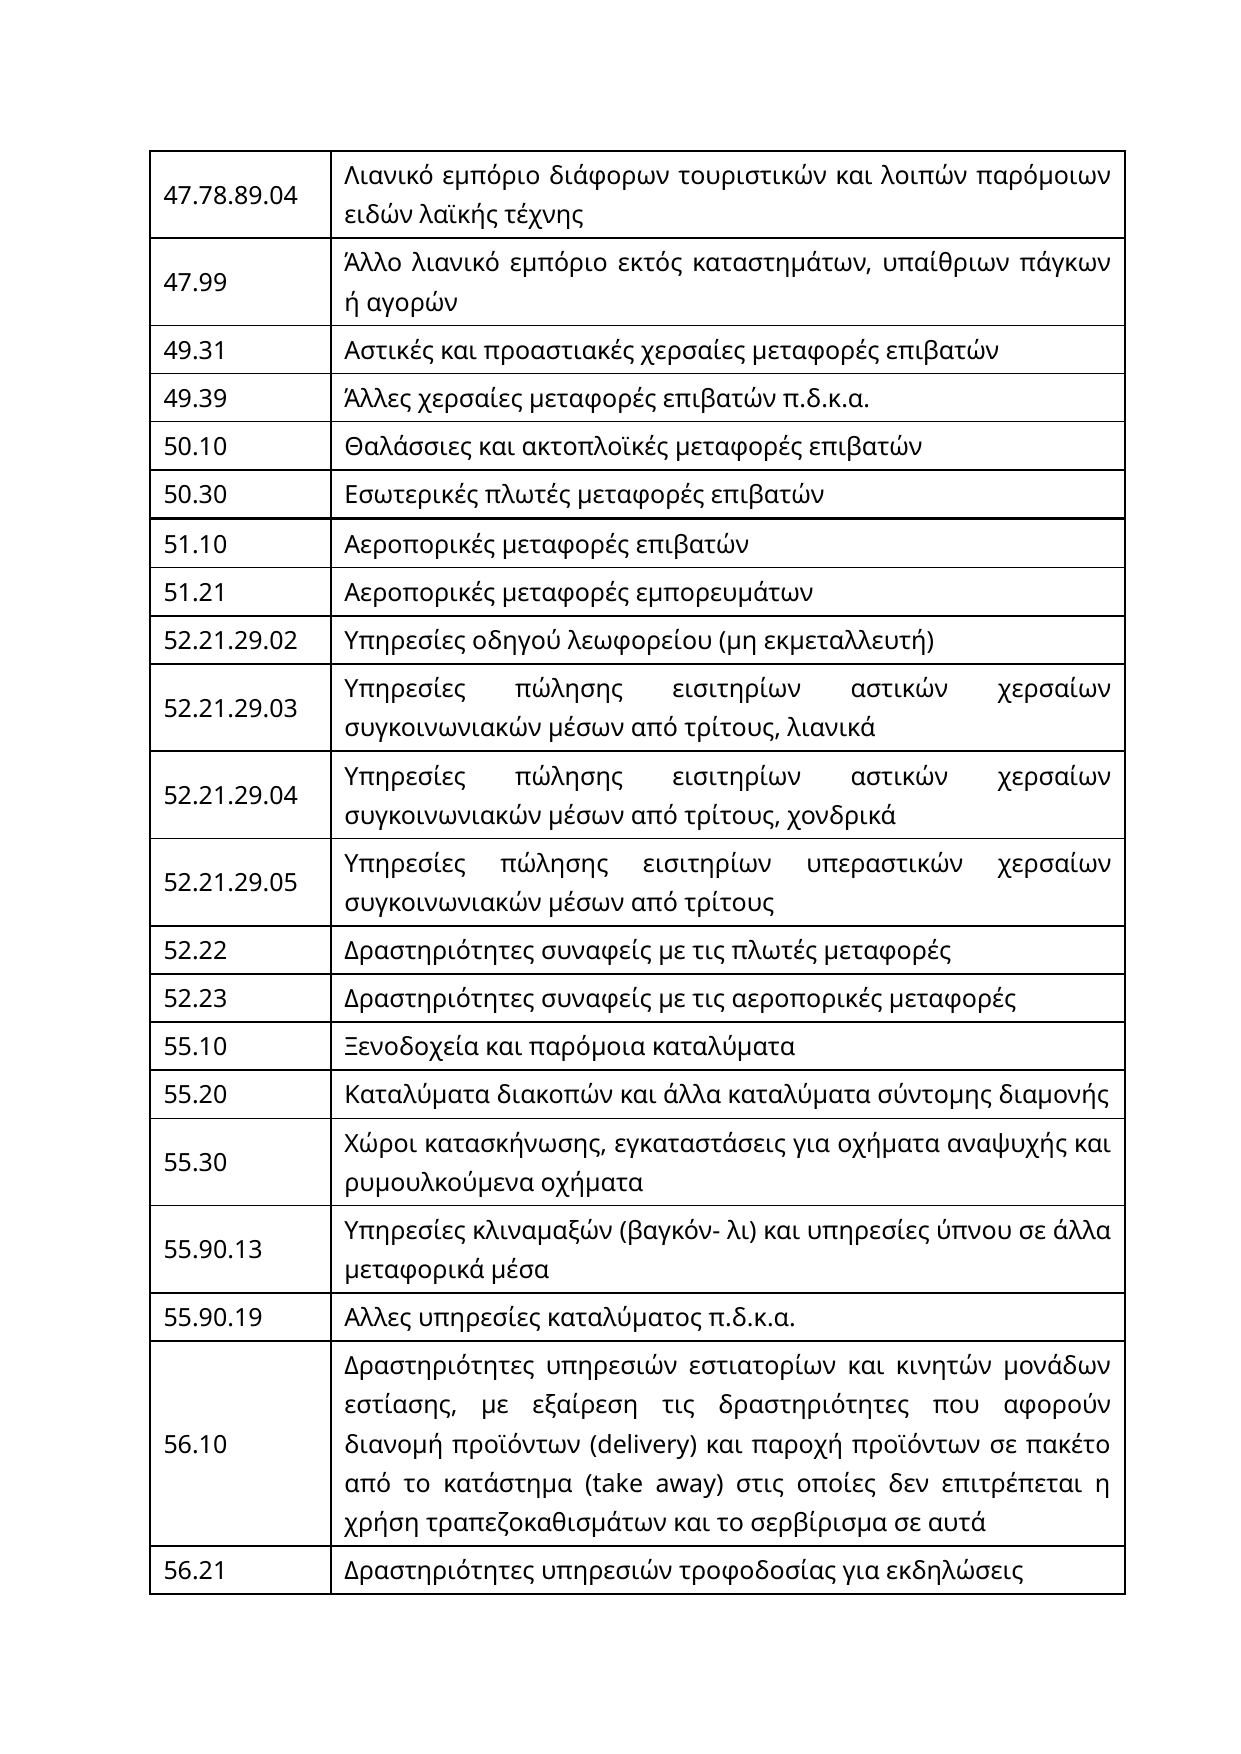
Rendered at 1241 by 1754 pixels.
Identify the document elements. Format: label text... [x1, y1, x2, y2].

table_cell Υπηρεσίες οδηγού λεωφορείου (μη εκμεταλλευτή) [332, 617, 1124, 663]
table_cell 52.21.29.02 [151, 617, 330, 663]
table_cell 52.21.29.03 [151, 665, 330, 750]
table_cell 50.30 [151, 471, 330, 517]
table_cell 55.10 [151, 1023, 330, 1069]
table_cell 47.99 [151, 239, 330, 324]
table_cell 52.23 [151, 975, 330, 1021]
table_cell Δραστηριότητες συναφείς με τις πλωτές μεταφορές [332, 927, 1124, 973]
table_cell Δραστηριότητες υπηρεσιών εστιατορίων και κινητών μονάδων εστίασης, με εξαίρεση τις δραστηριότητες που αφορούν διανομή προϊόντων (delivery) και παροχή προϊόντων σε πακέτο από το κατάστημα (take away) στις οποίες δεν επιτρέπεται η χρήση τραπεζοκαθισμάτων και το σερβίρισμα σε αυτά [332, 1342, 1124, 1545]
table_cell 52.22 [151, 927, 330, 973]
table_cell 49.31 [151, 326, 330, 373]
table_cell Εσωτερικές πλωτές μεταφορές επιβατών [332, 471, 1124, 517]
table_cell Δραστηριότητες υπηρεσιών τροφοδοσίας για εκδηλώσεις [332, 1547, 1124, 1593]
table_cell Καταλύματα διακοπών και άλλα καταλύματα σύντομης διαμονής [332, 1071, 1124, 1117]
table_header Αεροπορικές μεταφορές επιβατών [332, 520, 1124, 567]
table_cell Aλλες υπηρεσίες καταλύματος π.δ.κ.α. [332, 1294, 1124, 1340]
table_cell Δραστηριότητες συναφείς με τις αεροπορικές μεταφορές [332, 975, 1124, 1021]
table_cell 56.10 [151, 1342, 330, 1545]
table_cell 50.10 [151, 422, 330, 469]
table_cell 55.30 [151, 1119, 330, 1205]
table_cell 55.20 [151, 1071, 330, 1117]
table_cell 56.21 [151, 1547, 330, 1593]
table_header 51.10 [151, 520, 330, 567]
table_cell Υπηρεσίες πώλησης εισιτηρίων αστικών χερσαίων συγκοινωνιακών μέσων από τρίτους, χονδρικά [332, 752, 1124, 838]
table_cell 55.90.19 [151, 1294, 330, 1340]
table_cell 55.90.13 [151, 1206, 330, 1292]
table_cell Ξενοδοχεία και παρόμοια καταλύματα [332, 1023, 1124, 1069]
table_cell 51.21 [151, 568, 330, 615]
table_cell 52.21.29.04 [151, 752, 330, 838]
table_cell Υπηρεσίες πώλησης εισιτηρίων αστικών χερσαίων συγκοινωνιακών μέσων από τρίτους, λιανικά [332, 665, 1124, 750]
table_cell Αεροπορικές μεταφορές εμπορευμάτων [332, 568, 1124, 615]
table_cell Άλλο λιανικό εμπόριο εκτός καταστημάτων, υπαίθριων πάγκων ή αγορών [332, 239, 1124, 324]
table_cell Αστικές και προαστιακές χερσαίες μεταφορές επιβατών [332, 326, 1124, 373]
table_cell Υπηρεσίες πώλησης εισιτηρίων υπεραστικών χερσαίων συγκοινωνιακών μέσων από τρίτους [332, 839, 1124, 925]
table_cell Λιανικό εμπόριο διάφορων τουριστικών και λοιπών παρόμοιων ειδών λαϊκής τέχνης [332, 152, 1124, 237]
table_cell Υπηρεσίες κλιναμαξών (βαγκόν- λι) και υπηρεσίες ύπνου σε άλλα μεταφορικά μέσα [332, 1206, 1124, 1292]
table_cell Θαλάσσιες και ακτοπλοϊκές μεταφορές επιβατών [332, 422, 1124, 469]
table_cell Χώροι κατασκήνωσης, εγκαταστάσεις για οχήματα αναψυχής και ρυμουλκούμενα οχήματα [332, 1119, 1124, 1205]
table_cell Άλλες χερσαίες μεταφορές επιβατών π.δ.κ.α. [332, 374, 1124, 421]
table_cell 52.21.29.05 [151, 839, 330, 925]
table_cell 47.78.89.04 [151, 152, 330, 237]
table_cell 49.39 [151, 374, 330, 421]
